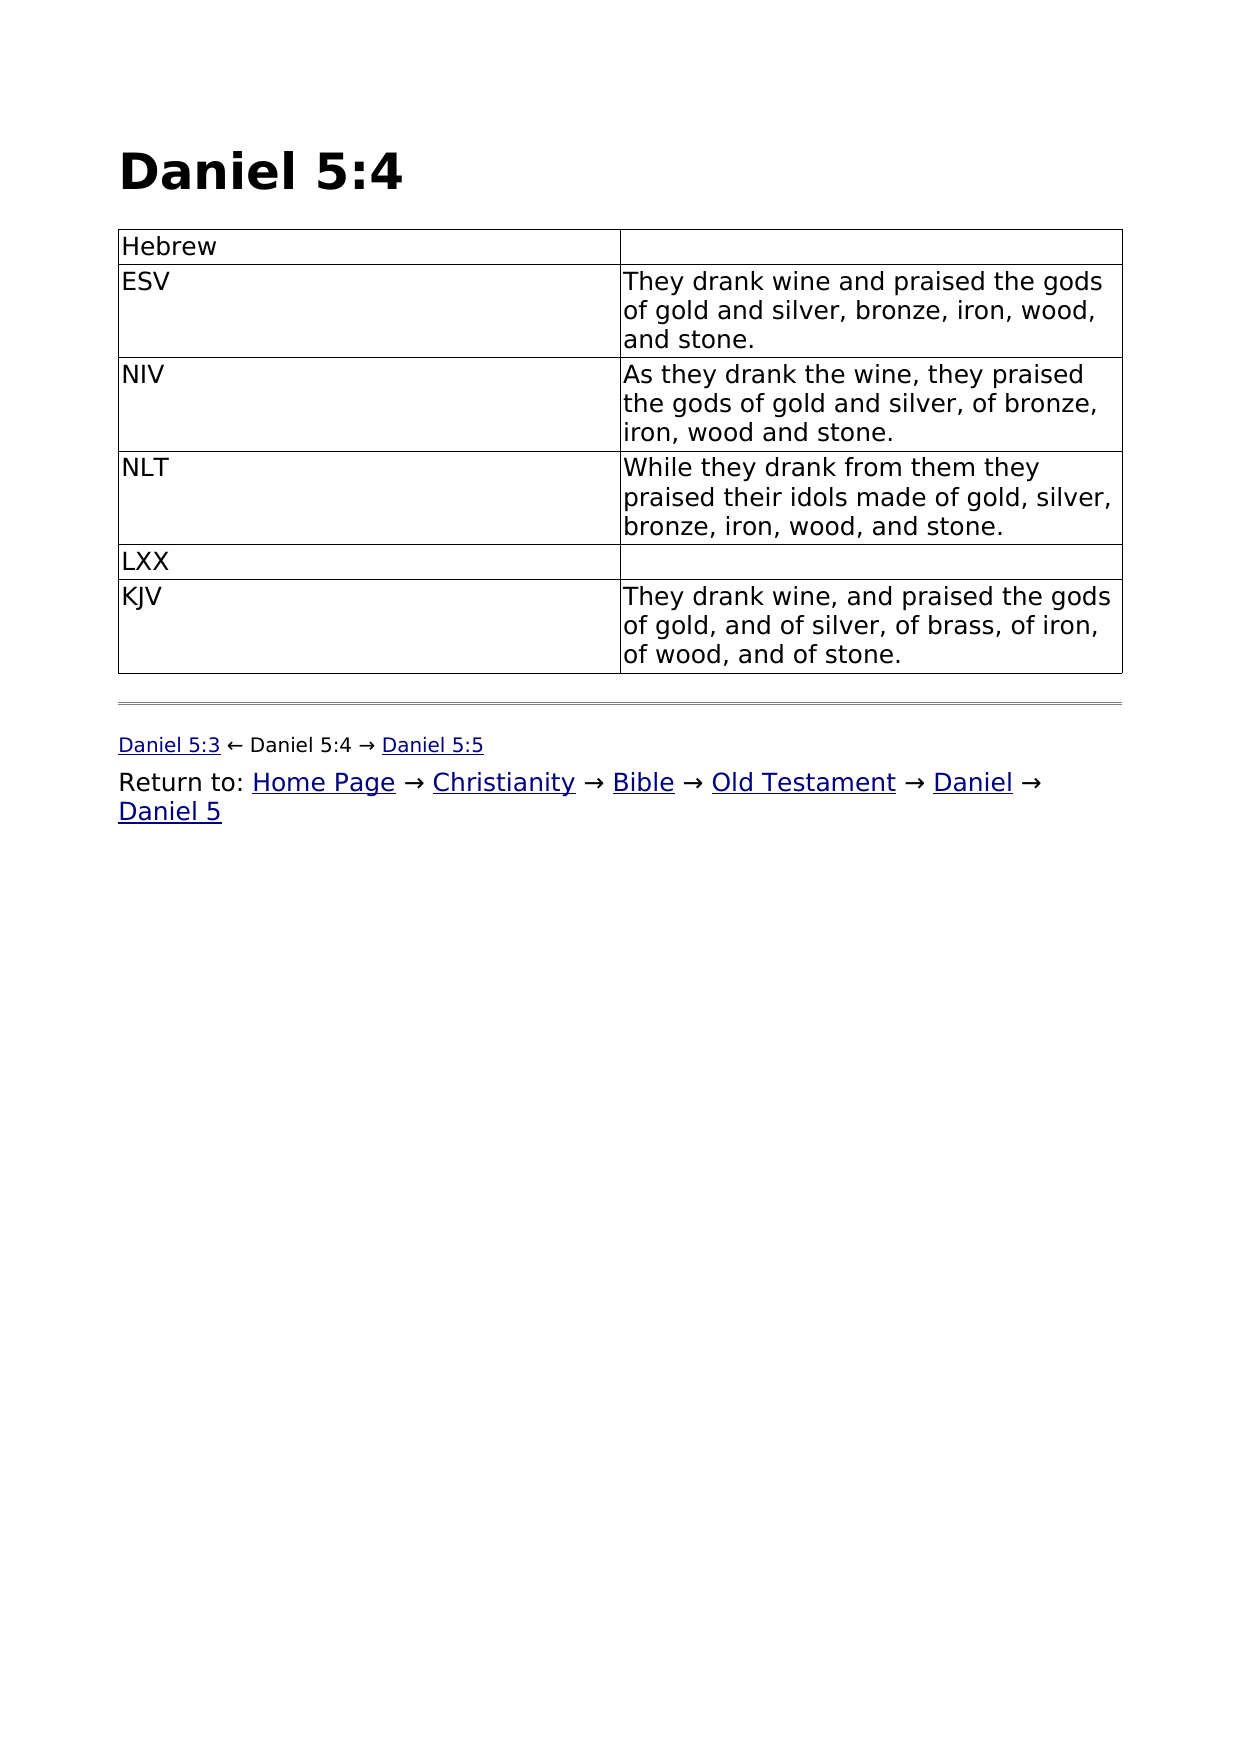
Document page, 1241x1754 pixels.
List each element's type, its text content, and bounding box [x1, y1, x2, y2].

table_cell [621, 545, 1122, 579]
text Daniel 5:3 ← Daniel 5:4 → Daniel 5:5 [118, 734, 1122, 768]
table_cell As they drank the wine, they praised the gods of gold and silver, of bronze, iron, wood and stone. [621, 358, 1122, 451]
table_cell NIV [119, 358, 620, 451]
table_cell While they drank from them they praised their idols made of gold, silver, bronze, iron, wood, and stone. [621, 452, 1122, 544]
table_cell KJV [119, 580, 620, 673]
text Return to: Home Page → Christianity → Bible → Old Testament → Daniel → Daniel 5 [118, 768, 1122, 826]
table_cell NLT [119, 452, 620, 544]
subtitle Daniel 5:4 [118, 143, 1122, 201]
table_cell LXX [119, 545, 620, 579]
table_cell They drank wine and praised the gods of gold and silver, bronze, iron, wood, and stone. [621, 265, 1122, 357]
table_header [621, 230, 1122, 264]
table_cell They drank wine, and praised the gods of gold, and of silver, of brass, of iron, of wood, and of stone. [621, 580, 1122, 673]
table_header Hebrew [119, 230, 620, 264]
table_cell ESV [119, 265, 620, 357]
